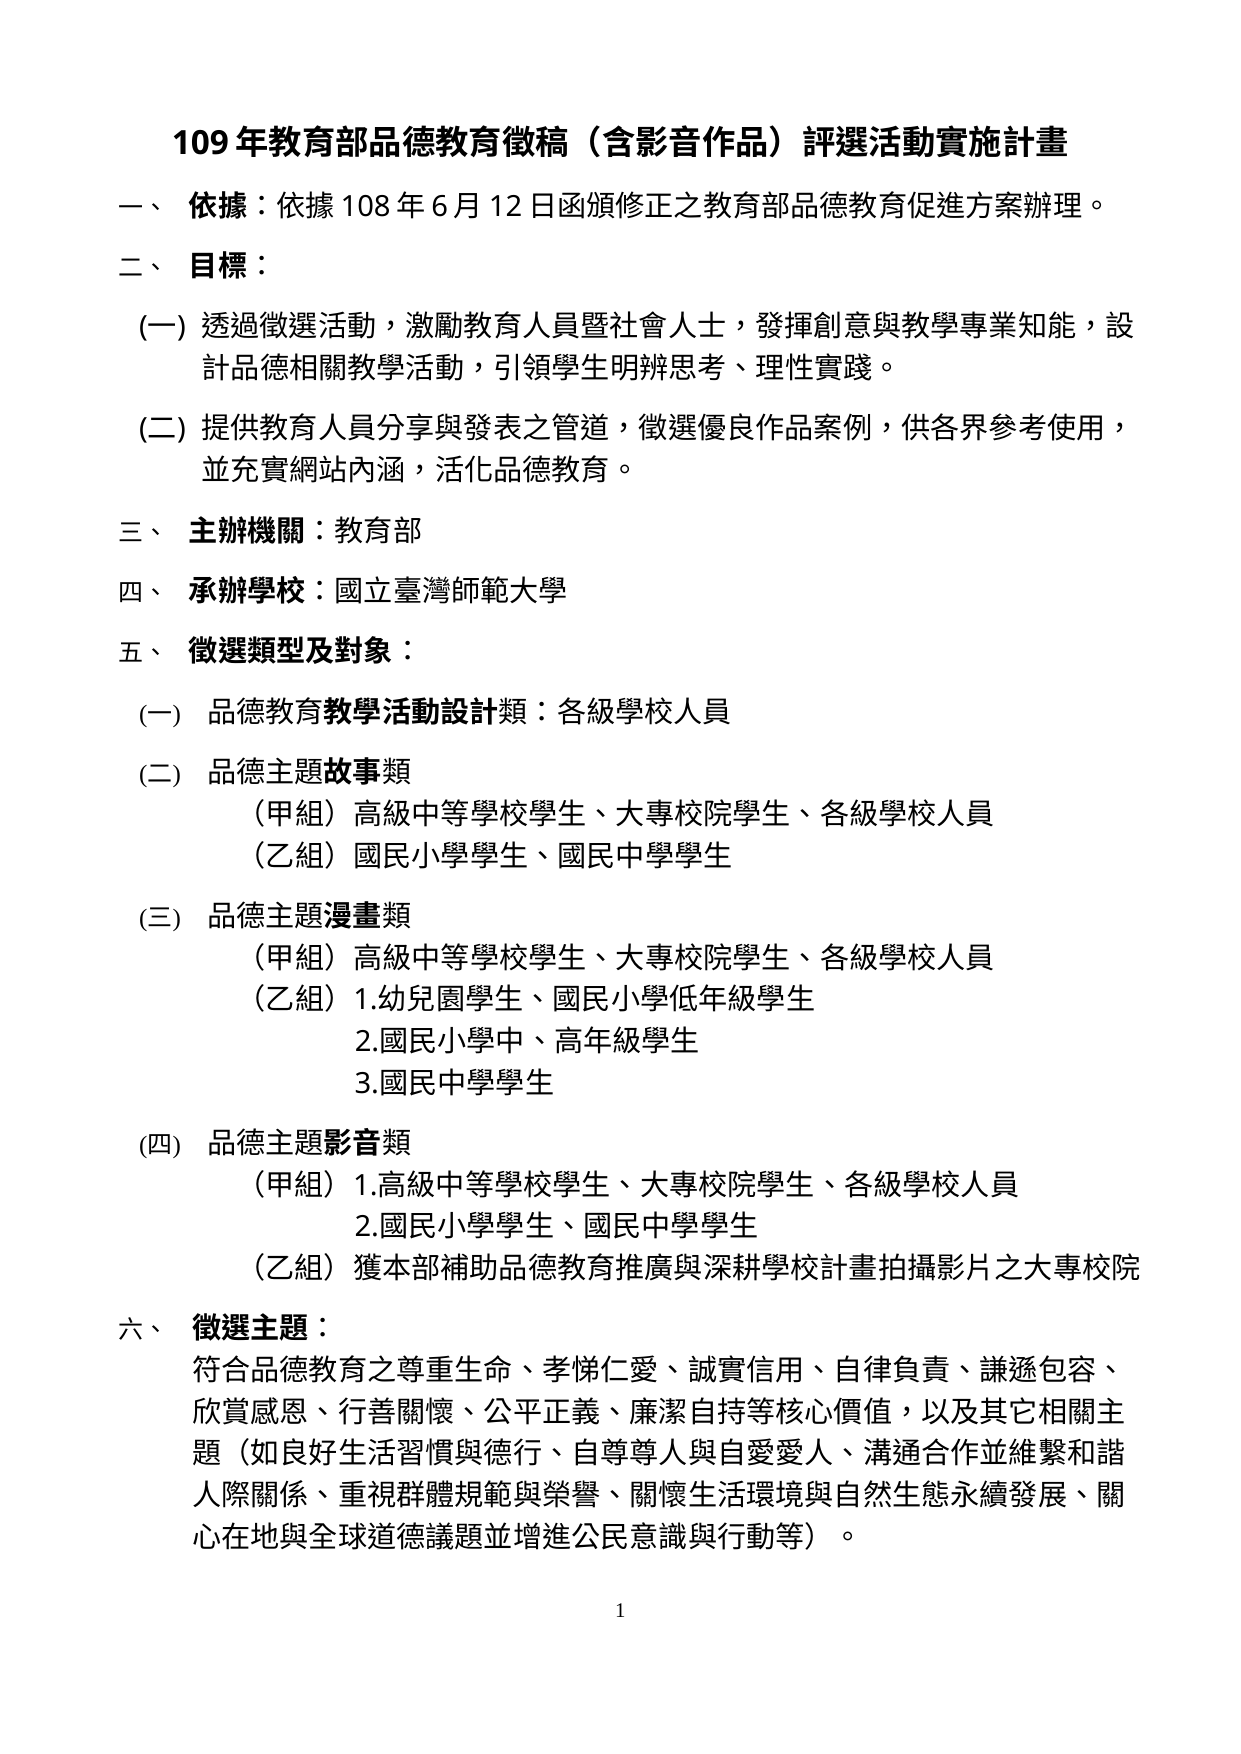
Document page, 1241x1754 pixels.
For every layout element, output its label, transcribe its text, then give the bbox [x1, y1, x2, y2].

list 目標： [118, 243, 1152, 285]
list 依據：依據108年6月12日函頒修正之教育部品德教育促進方案辦理。 [118, 183, 1152, 224]
list 徵選主題： [118, 1306, 1152, 1347]
list 品德主題漫畫類 [139, 893, 1152, 935]
text （甲組）高級中等學校學生、大專校院學生、各級學校人員 [236, 935, 1152, 976]
text （乙組）獲本部補助品德教育推廣與深耕學校計畫拍攝影片之大專校院 [176, 1245, 1152, 1287]
list 徵選類型及對象： [118, 628, 1152, 670]
text 3.國民中學學生 [354, 1060, 1152, 1101]
text （乙組）1.幼兒園學生、國民小學低年級學生 [236, 976, 1152, 1018]
list 承辦學校：國立臺灣師範大學 [118, 568, 1152, 610]
text 符合品德教育之尊重生命、孝悌仁愛、誠實信用、自律負責、謙遜包容、欣賞感恩、行善關懷、公平正義、廉潔自持等核心價值，以及其它相關主題（如良好生活習慣與德行、自尊尊人與自愛愛人、溝通合作並維繫和諧人際關係、重視群體規範與榮譽、關懷生活環境與自然生態永續發展、關心在地與全球道德議題並增進公民意識與行動等）。 [192, 1347, 1152, 1556]
list 品德主題故事類 [139, 749, 1152, 791]
list 品德教育教學活動設計類：各級學校人員 [139, 689, 1152, 731]
list 品德主題影音類 [139, 1120, 1152, 1162]
text 2.國民小學中、高年級學生 [354, 1018, 1152, 1060]
text （乙組）國民小學學生、國民中學學生 [236, 833, 1152, 874]
list 透過徵選活動，激勵教育人員暨社會人士，發揮創意與教學專業知能，設計品德相關教學活動，引領學生明辨思考、理性實踐。 [139, 303, 1152, 387]
text 109年教育部品德教育徵稿（含影音作品）評選活動實施計畫 [89, 118, 1152, 164]
list 主辦機關：教育部 [118, 508, 1152, 549]
text 2.國民小學學生、國民中學學生 [354, 1203, 1152, 1245]
text （甲組）高級中等學校學生、大專校院學生、各級學校人員 [236, 791, 1152, 833]
list （甲組）1.高級中等學校學生、大專校院學生、各級學校人員 [222, 1162, 1152, 1203]
list 提供教育人員分享與發表之管道，徵選優良作品案例，供各界參考使用，並充實網站內涵，活化品德教育。 [139, 406, 1152, 489]
